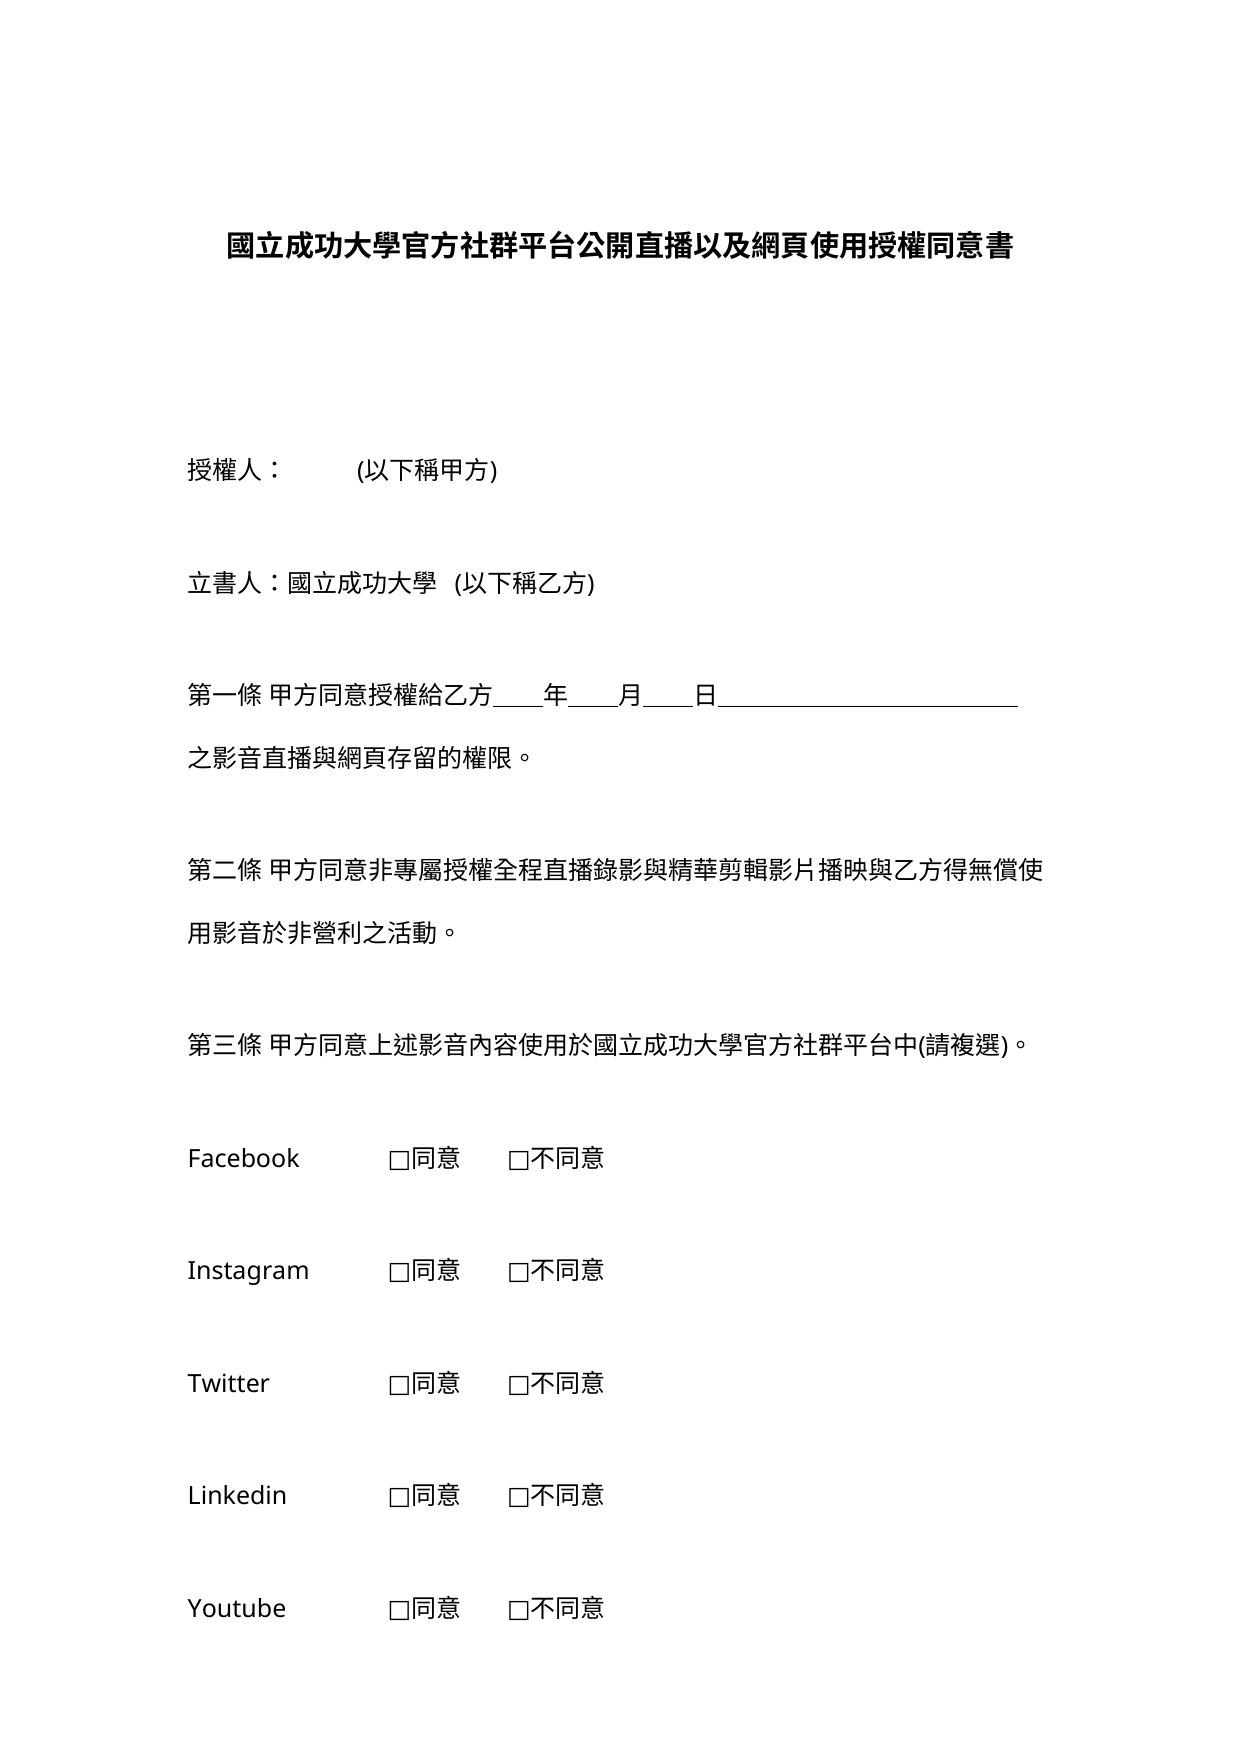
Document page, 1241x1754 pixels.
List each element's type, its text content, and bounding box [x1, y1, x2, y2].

text 第一條 甲方同意授權給乙方＿＿年＿＿月＿＿日＿＿＿＿＿＿＿＿＿＿＿＿ 之影音直播與網頁存留的權限。 [187, 652, 1053, 777]
text 第三條 甲方同意上述影音內容使用於國立成功大學官方社群平台中(請複選)。 [187, 1002, 1053, 1064]
text 國立成功大學官方社群平台公開直播以及網頁使用授權同意書 [187, 202, 1053, 264]
text 第二條 甲方同意非專屬授權全程直播錄影與精華剪輯影片播映與乙方得無償使用影音於非營利之活動。 [187, 827, 1053, 952]
text Twitter □同意 □不同意 [187, 1339, 1053, 1402]
text Facebook □同意 □不同意 [187, 1114, 1053, 1177]
text Youtube □同意 □不同意 [187, 1564, 1053, 1627]
text 授權人： (以下稱甲方) [187, 427, 1053, 489]
text Linkedin □同意 □不同意 [187, 1452, 1053, 1514]
text 立書人：國立成功大學 (以下稱乙方) [187, 539, 1053, 602]
text Instagram □同意 □不同意 [187, 1227, 1053, 1289]
